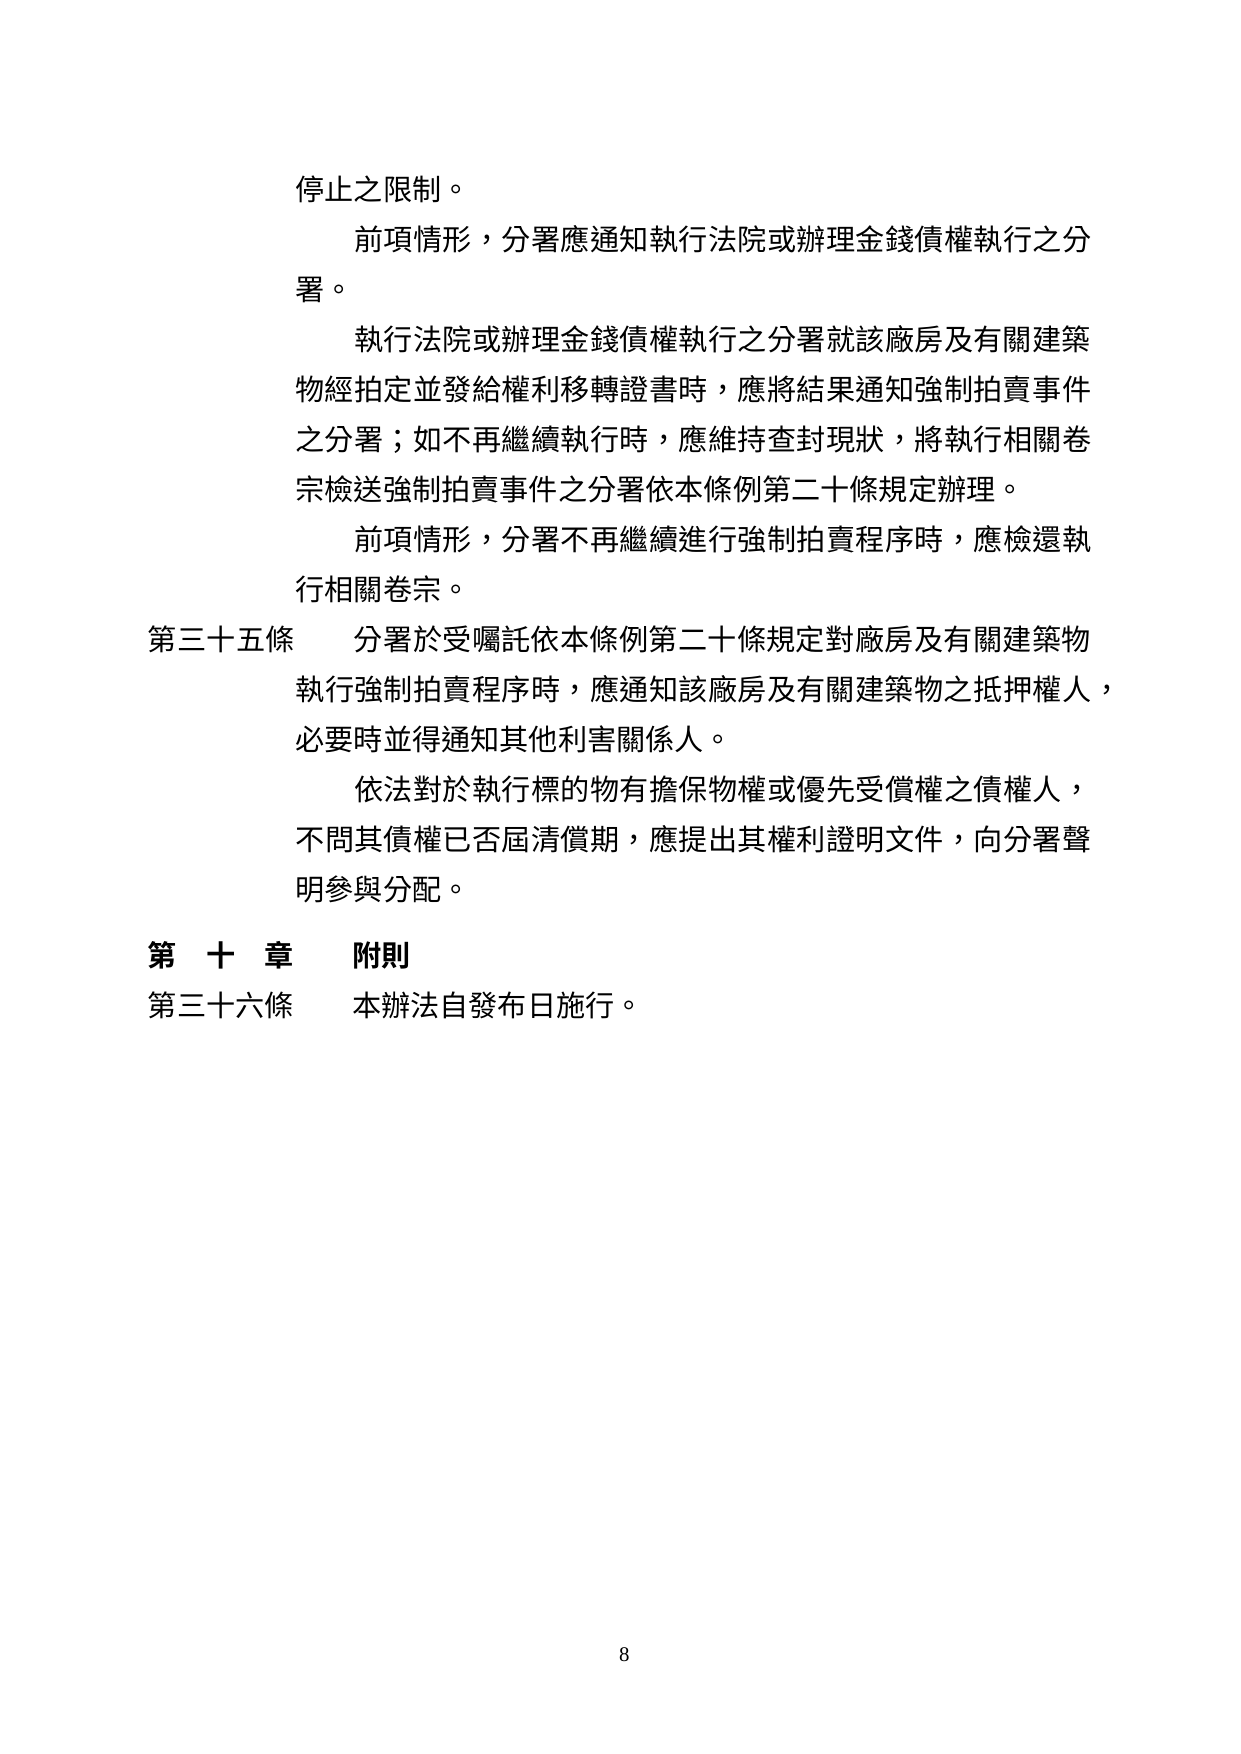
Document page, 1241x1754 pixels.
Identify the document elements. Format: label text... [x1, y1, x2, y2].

text 第三十四條 分署於受囑託依本條例第二十條規定對私有廠房及有關建築物執行強制拍賣程序時，如發現該廠房及有關建築物業經執行法院或分署因辦理金錢債權之執行而查封者，分署應停止強制拍賣程序，並通知管理局。惟先行查封為假扣押或假處分者，分署得調取金錢債權執行卷宗，繼續執行強制拍賣程序，不受停止之限制。 [148, 160, 1092, 210]
text 第三十六條 本辦法自發布日施行。 [148, 977, 1092, 1027]
text 前項情形，分署不再繼續進行強制拍賣程序時，應檢還執行相關卷宗。 [295, 510, 1092, 610]
text 第 十 章 附則 [148, 927, 1092, 977]
text 前項情形，分署應通知執行法院或辦理金錢債權執行之分署。 [295, 210, 1092, 310]
text 依法對於執行標的物有擔保物權或優先受償權之債權人，不問其債權已否屆清償期，應提出其權利證明文件，向分署聲明參與分配。 [295, 760, 1092, 910]
text 第三十五條 分署於受囑託依本條例第二十條規定對廠房及有關建築物執行強制拍賣程序時，應通知該廠房及有關建築物之抵押權人，必要時並得通知其他利害關係人。 [148, 610, 1092, 760]
text 執行法院或辦理金錢債權執行之分署就該廠房及有關建築物經拍定並發給權利移轉證書時，應將結果通知強制拍賣事件之分署；如不再繼續執行時，應維持查封現狀，將執行相關卷宗檢送強制拍賣事件之分署依本條例第二十條規定辦理。 [295, 310, 1092, 510]
